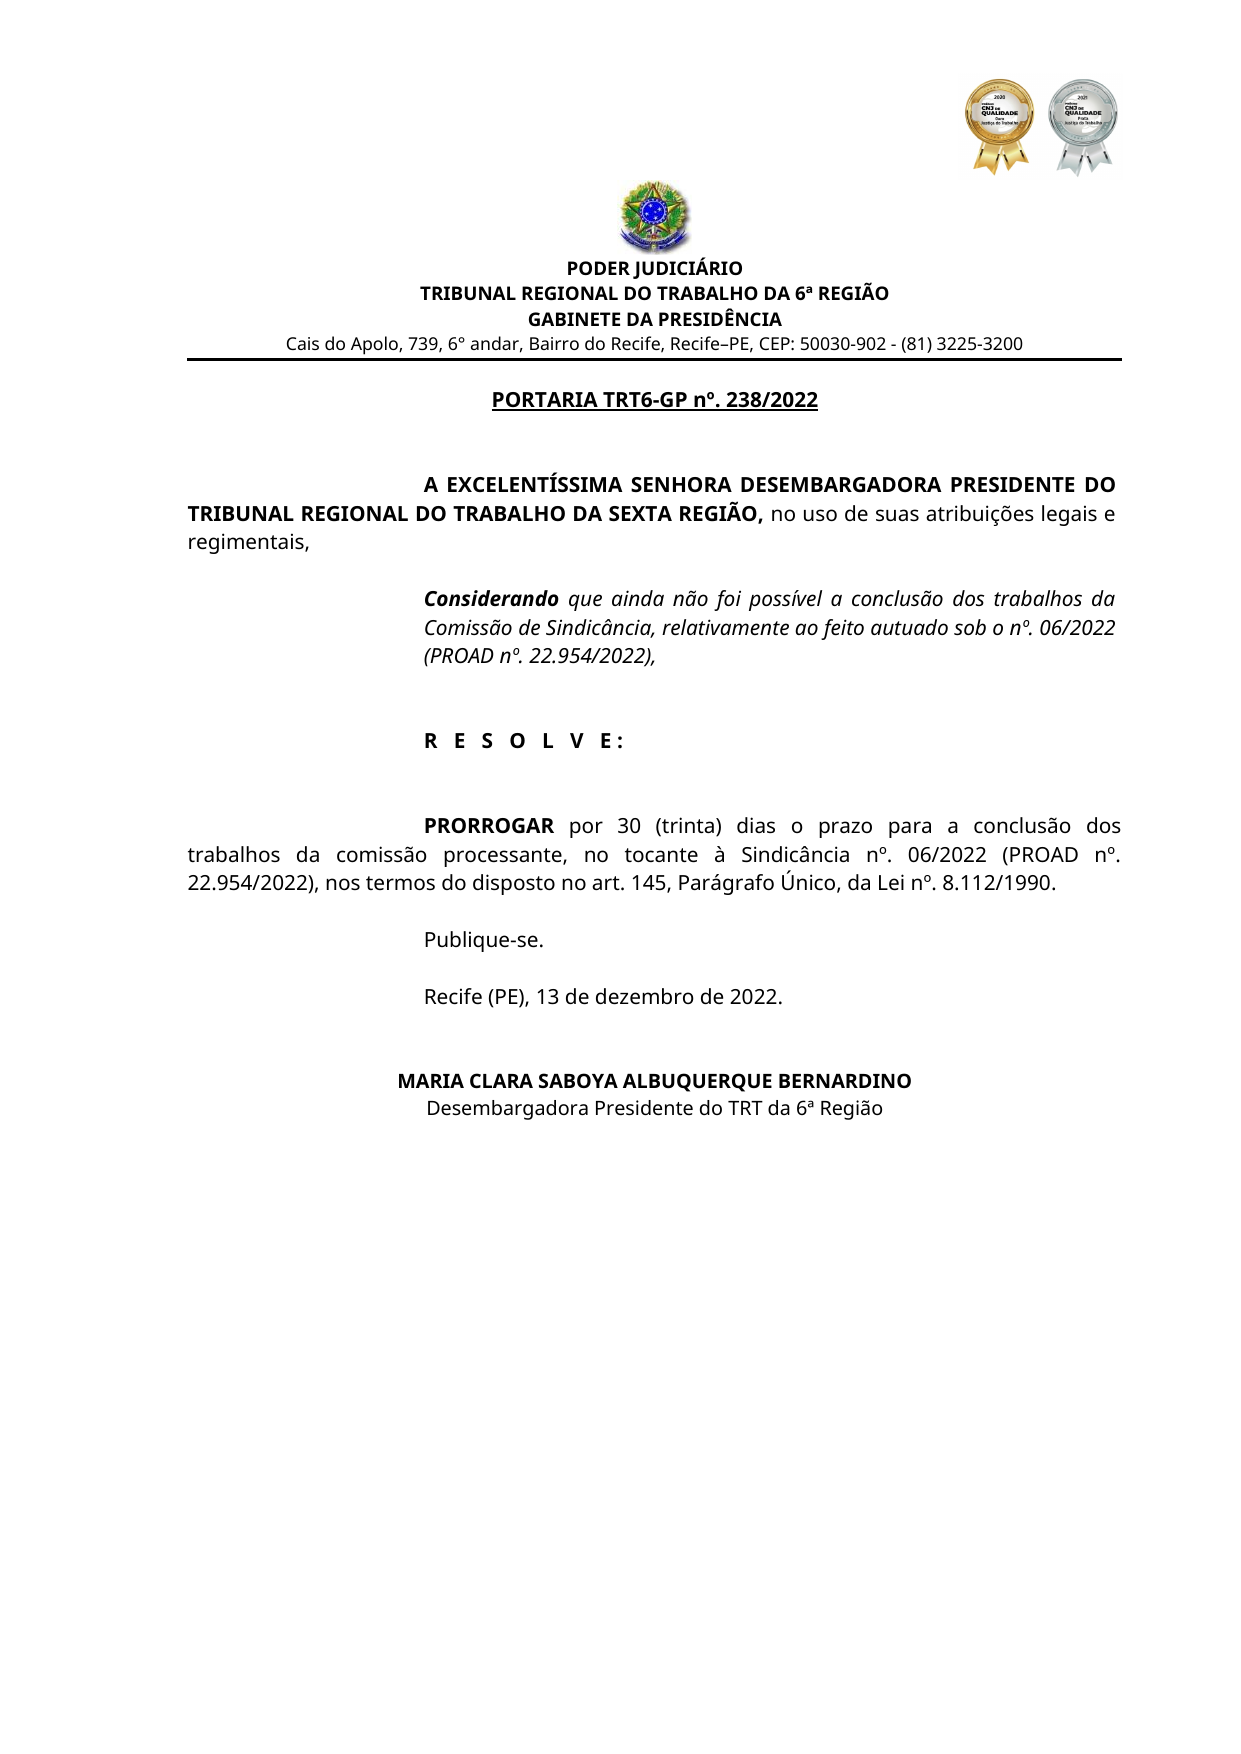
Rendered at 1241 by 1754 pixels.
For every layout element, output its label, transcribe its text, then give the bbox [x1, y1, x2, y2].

text Considerando que ainda não foi possível a conclusão dos trabalhos da Comissão de Sindicância, relativamente ao feito autuado sob o nº. 06/2022 (PROAD nº. 22.954/2022), [423, 584, 1116, 669]
text PORTARIA TRT6-GP nº. 238/2022 [187, 385, 1122, 413]
text Maria Clara Saboya Albuquerque bernardino [187, 1067, 1122, 1094]
text R E S O L V E : [187, 726, 1122, 754]
picture [617, 180, 692, 255]
text Desembargadora Presidente do TRT da 6ª Região [187, 1094, 1122, 1121]
text Publique-se. [187, 925, 1122, 954]
text A EXCELENTÍSSIMA SENHORA DESEMBARGADORA PRESIDENTE DO TRIBUNAL REGIONAL DO TRABALHO DA SEXTA REGIÃO, no uso de suas atribuições legais e regimentais, [187, 470, 1116, 556]
text PRORROGAR por 30 (trinta) dias o prazo para a conclusão dos trabalhos da comissão processante, no tocante à Sindicância nº. 06/2022 (PROAD nº. 22.954/2022), nos termos do disposto no art. 145, Parágrafo Único, da Lei nº. 8.112/1990. [187, 811, 1122, 897]
text Recife (PE), 13 de dezembro de 2022. [187, 982, 1122, 1011]
picture [957, 73, 1123, 180]
